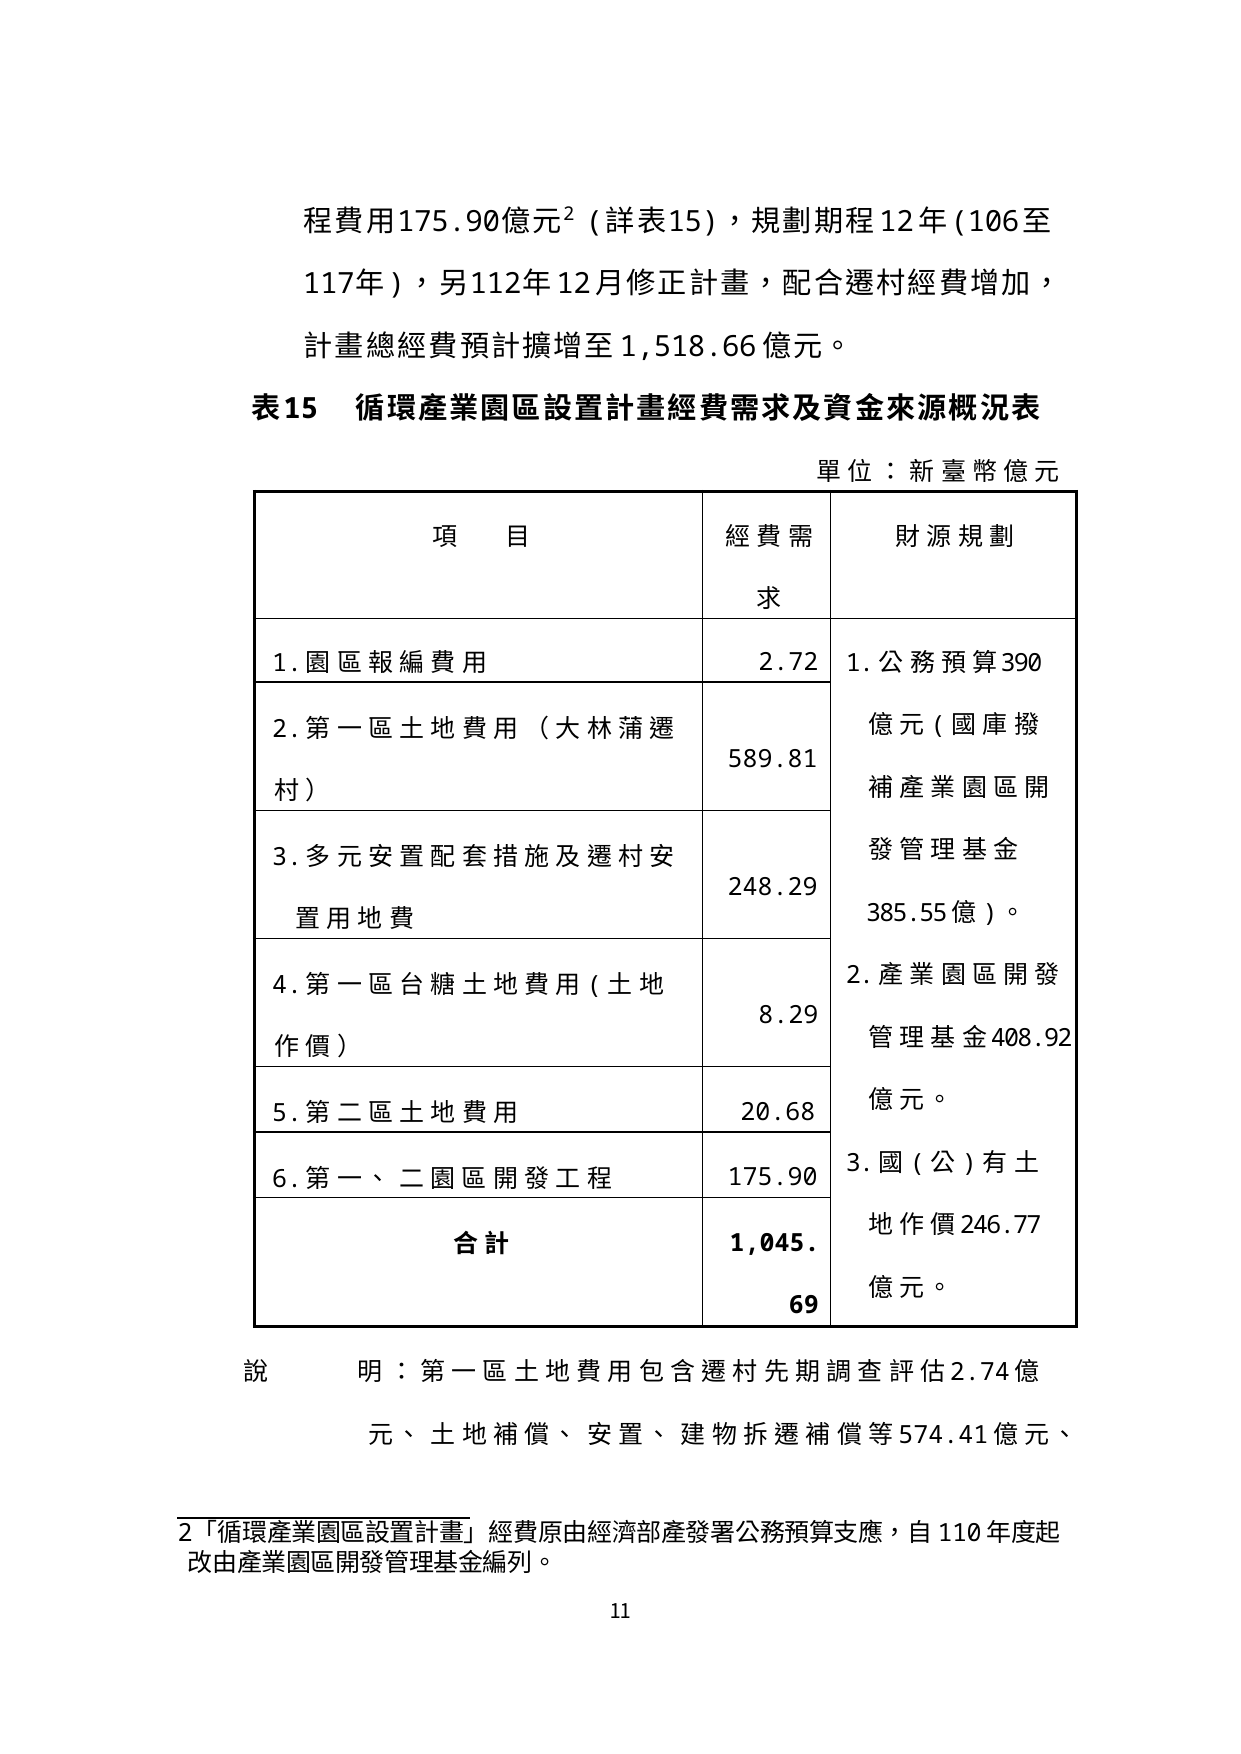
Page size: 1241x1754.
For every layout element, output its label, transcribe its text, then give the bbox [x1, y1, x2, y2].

table_cell 1,045.69 [703, 1198, 830, 1325]
table_cell 3.多元安置配套措施及遷村安置用地費 [256, 811, 702, 938]
table_cell 1.園區報編費用 [256, 619, 702, 681]
table_cell 20.68 [703, 1067, 830, 1131]
table_cell 5.第二區土地費用 [256, 1067, 702, 1131]
table_cell 4.第一區台糖土地費用(土地作價） [256, 939, 702, 1066]
table_header 經費需求 [703, 493, 830, 618]
table_cell 8.29 [703, 939, 830, 1066]
table_header 財源規劃 [831, 493, 1075, 618]
text 表15 循環產業園區設置計畫經費需求及資金來源概況表 [240, 365, 1063, 427]
text 「循環產業園區設置計畫」經費原由經濟部產發署公務預算支應，自110年度起改由產業園區開發管理基金編列。 [177, 1518, 1063, 1577]
table_cell 248.29 [703, 811, 830, 938]
table_cell 6.第一、二園區開發工程 [256, 1133, 702, 1197]
table_cell 2.第一區土地費用（大林蒲遷村） [256, 683, 702, 809]
table_cell 合計 [256, 1198, 702, 1325]
table_cell 2.72 [703, 619, 830, 681]
table_cell 1.公務預算390億元(國庫撥補產業園區開發管理基金385.55億)。 2.產業園區開發管理基金408.92億元。 3.國(公)有土地作價246.77億元。 [831, 619, 1075, 1325]
table_header 項 目 [256, 493, 702, 618]
text 依行政院108年10月8日核定「循環產業園區設置計畫」，總經費高達1,045.69億元，無法自償部分預計由經濟部編列390億元撥補，其中385.55億元撥補經濟部產業園區開發管理基金，經費需求包含：園區報編2.72億元、大林蒲遷村589.81億元、參與園區合作開發土地作價及遷村安置用地費用277.26億元，與開發工程費用175.90億元(詳表15)，規劃期程12年(106至117年)，另112年12月修正計畫，配合遷村經費增加，計畫總經費預計擴增至1,518.66億元。 [295, 177, 1063, 365]
table_cell 175.90 [703, 1133, 830, 1197]
table_cell 589.81 [703, 683, 830, 809]
text 說 明：第一區土地費用包含遷村先期調查評估2.74億元、土地補償、安置、建物拆遷補償等574.41億元、安置地公共建設12億元及專案辦公室0.66億元。 [236, 1328, 1066, 1453]
text 單位：新臺幣億元 [240, 427, 1063, 490]
